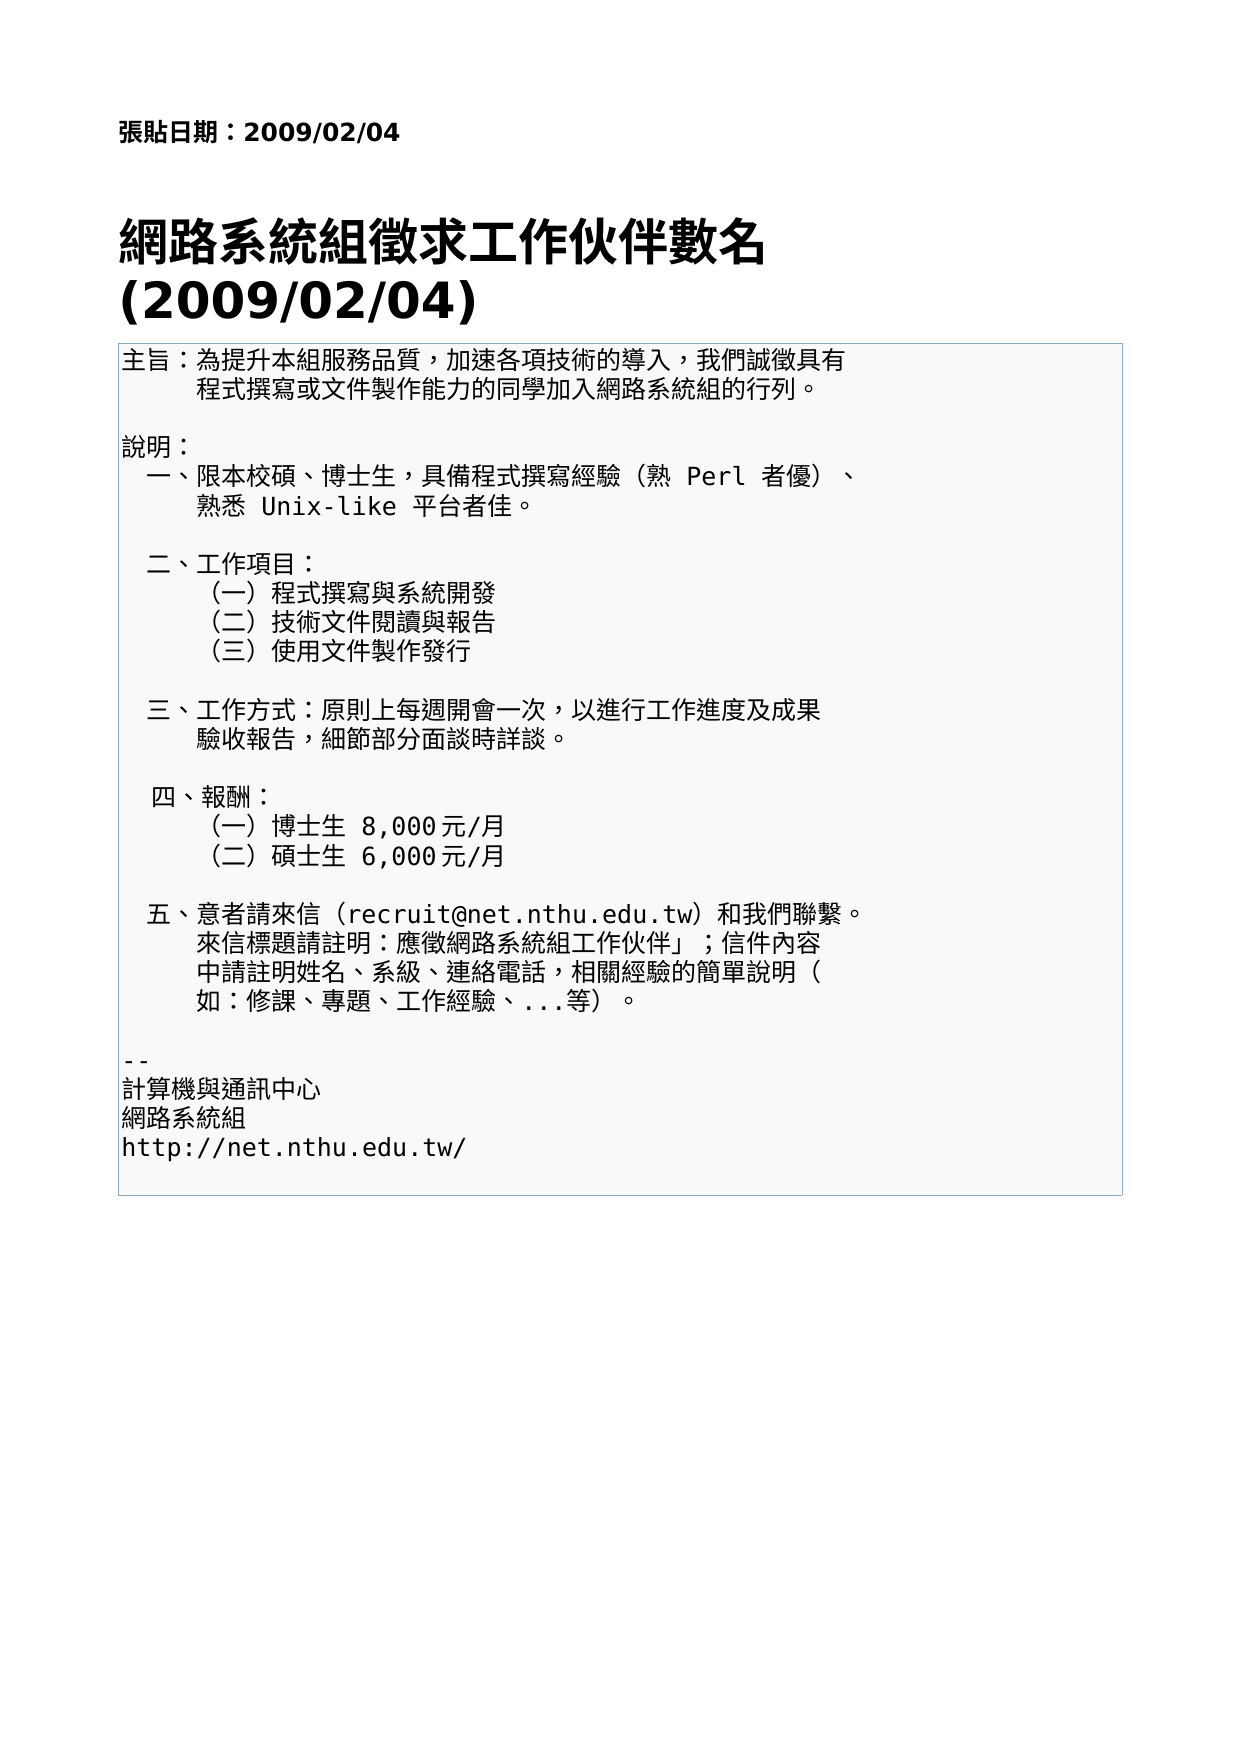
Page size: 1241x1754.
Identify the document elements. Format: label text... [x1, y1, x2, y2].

subtitle 網路系統組徵求工作伙伴數名 (2009/02/04) [118, 214, 1122, 330]
text 張貼日期：2009/02/04 [118, 118, 1122, 176]
text 主旨：為提升本組服務品質，加速各項技術的導入，我們誠徵具有 程式撰寫或文件製作能力的同學加入網路系統組的行列。 說明： 一、限本校碩、博士生，具備程式撰寫經驗（熟 Perl 者優）、 熟悉 Unix-like 平台者佳。 二、工作項目： （一）程式撰寫與系統開發 （二）技術文件閱讀與報告 （三）使用文件製作發行 三、工作方式：原則上每週開會一次，以進行工作進度及成果 驗收報告，細節部分面談時詳談。 四、報酬： （一）博士生 8,000元/月 （二）碩士生 6,000元/月 五、意者請來信（recruit@net.nthu.edu.tw）和我們聯繫。 來信標題請註明：應徵網路系統組工作伙伴」；信件內容 中請註明姓名、系級、連絡電話，相關經驗的簡單說明（ 如：修課、專題、工作經驗、...等）。 -- 計算機與通訊中心 網路系統組 http://net.nthu.edu.tw/ [119, 344, 1122, 1195]
